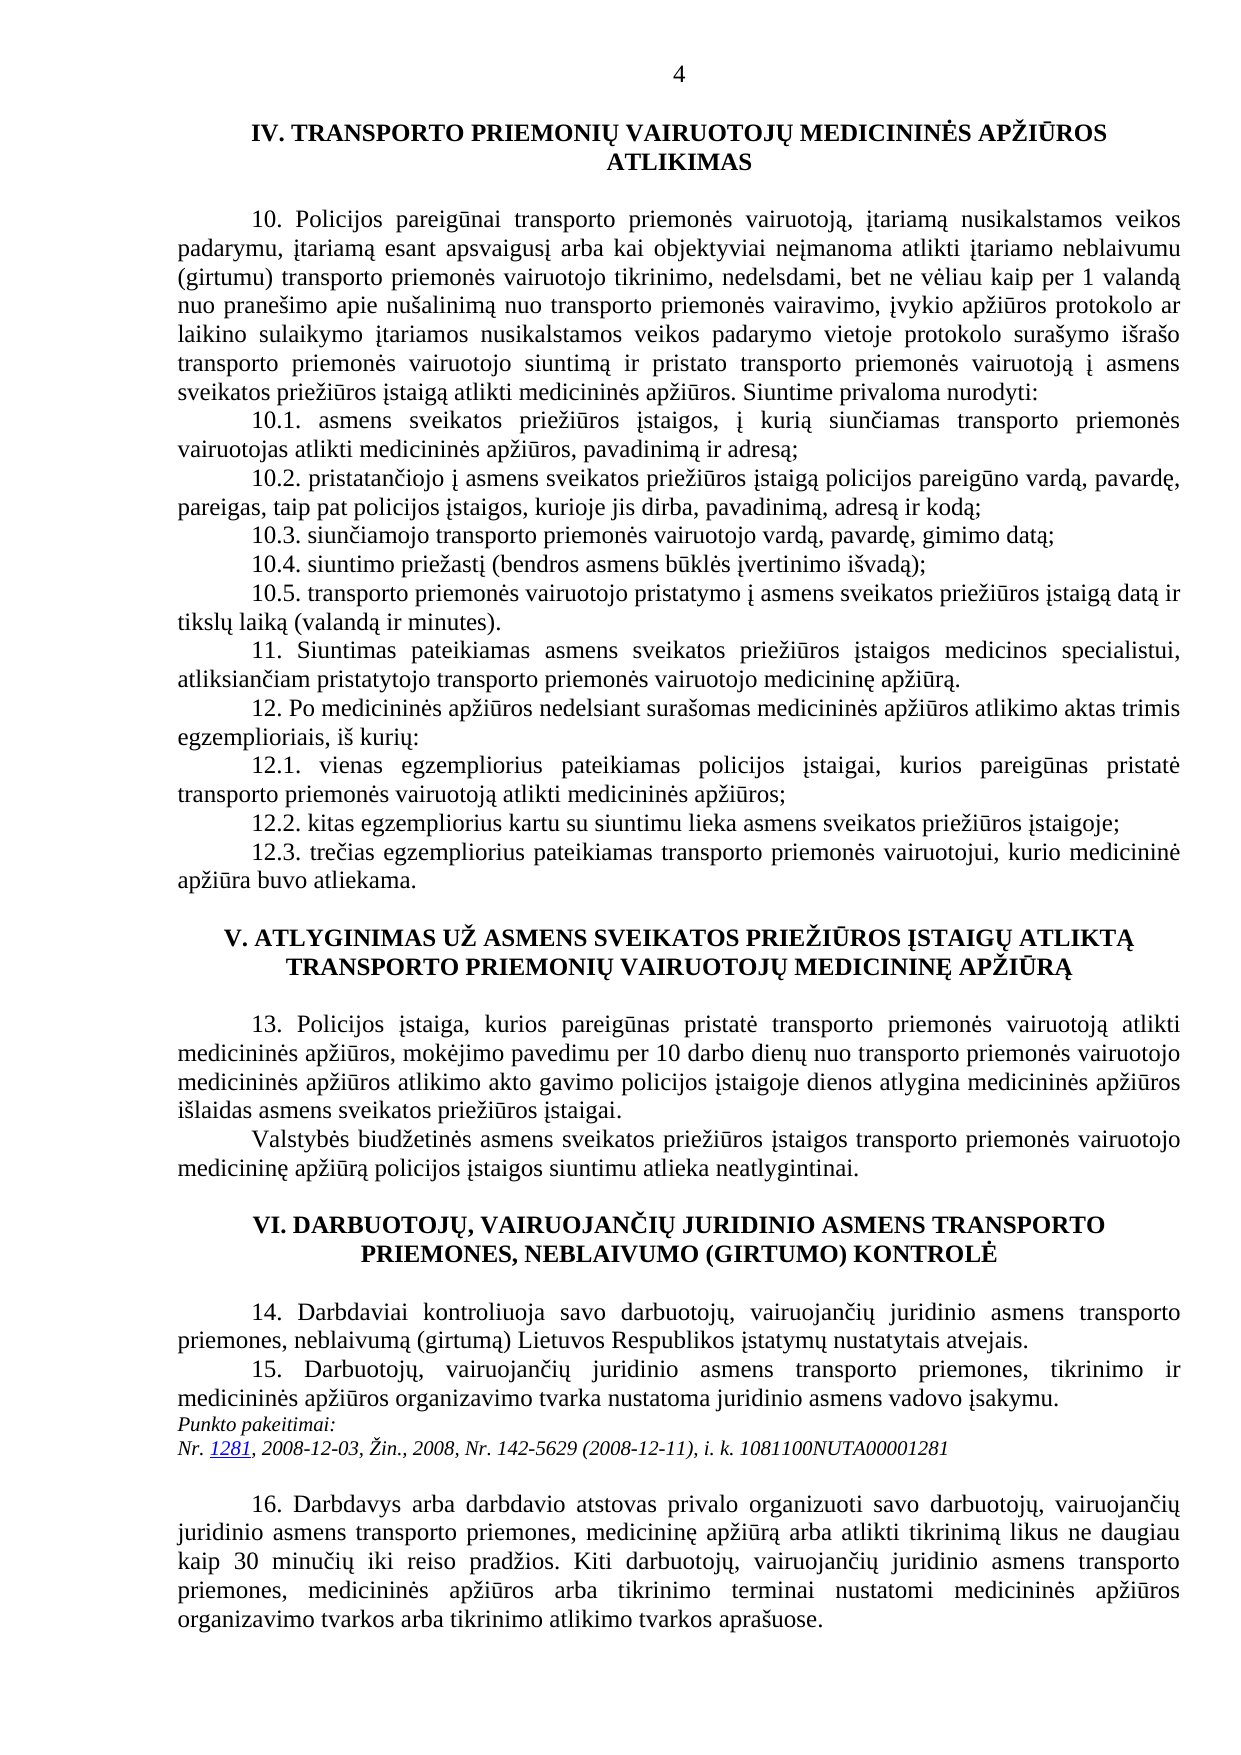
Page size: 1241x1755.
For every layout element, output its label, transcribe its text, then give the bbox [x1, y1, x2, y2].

text 12.1. vienas egzempliorius pateikiamas policijos įstaigai, kurios pareigūnas pristatė transporto priemonės vairuotoją atlikti medicininės apžiūros; [177, 751, 1181, 808]
text 10.2. pristatančiojo į asmens sveikatos priežiūros įstaigą policijos pareigūno vardą, pavardę, pareigas, taip pat policijos įstaigos, kurioje jis dirba, pavadinimą, adresą ir kodą; [177, 463, 1181, 521]
text 10.5. transporto priemonės vairuotojo pristatymo į asmens sveikatos priežiūros įstaigą datą ir tikslų laiką (valandą ir minutes). [177, 578, 1181, 636]
text 10.1. asmens sveikatos priežiūros įstaigos, į kurią siunčiamas transporto priemonės vairuotojas atlikti medicininės apžiūros, pavadinimą ir adresą; [177, 406, 1181, 463]
text 11. Siuntimas pateikiamas asmens sveikatos priežiūros įstaigos medicinos specialistui, atliksiančiam pristatytojo transporto priemonės vairuotojo medicininę apžiūrą. [177, 636, 1181, 693]
text 13. Policijos įstaiga, kurios pareigūnas pristatė transporto priemonės vairuotoją atlikti medicininės apžiūros, mokėjimo pavedimu per 10 darbo dienų nuo transporto priemonės vairuotojo medicininės apžiūros atlikimo akto gavimo policijos įstaigoje dienos atlygina medicininės apžiūros išlaidas asmens sveikatos priežiūros įstaigai. [177, 1009, 1181, 1124]
text 10. Policijos pareigūnai transporto priemonės vairuotoją, įtariamą nusikalstamos veikos padarymu, įtariamą esant apsvaigusį arba kai objektyviai neįmanoma atlikti įtariamo neblaivumu (girtumu) transporto priemonės vairuotojo tikrinimo, nedelsdami, bet ne vėliau kaip per 1 valandą nuo pranešimo apie nušalinimą nuo transporto priemonės vairavimo, įvykio apžiūros protokolo ar laikino sulaikymo įtariamos nusikalstamos veikos padarymo vietoje protokolo surašymo išrašo transporto priemonės vairuotojo siuntimą ir pristato transporto priemonės vairuotoją į asmens sveikatos priežiūros įstaigą atlikti medicininės apžiūros. Siuntime privaloma nurodyti: [177, 204, 1181, 406]
text 10.4. siuntimo priežastį (bendros asmens būklės įvertinimo išvadą); [177, 549, 1181, 578]
text 12.2. kitas egzempliorius kartu su siuntimu lieka asmens sveikatos priežiūros įstaigoje; [177, 808, 1181, 837]
text Punkto pakeitimai: [177, 1412, 1181, 1436]
text Nr. 1281, 2008-12-03, Žin., 2008, Nr. 142-5629 (2008-12-11), i. k. 1081100NUTA00001281 [177, 1436, 1181, 1460]
text 12.3. trečias egzempliorius pateikiamas transporto priemonės vairuotojui, kurio medicininė apžiūra buvo atliekama. [177, 837, 1181, 894]
text 12. Po medicininės apžiūros nedelsiant surašomas medicininės apžiūros atlikimo aktas trimis egzemplioriais, iš kurių: [177, 693, 1181, 751]
text 10.3. siunčiamojo transporto priemonės vairuotojo vardą, pavardę, gimimo datą; [177, 521, 1181, 549]
text 14. Darbdaviai kontroliuoja savo darbuotojų, vairuojančių juridinio asmens transporto priemones, neblaivumą (girtumą) Lietuvos Respublikos įstatymų nustatytais atvejais. [177, 1297, 1181, 1354]
text V. ATLYGINIMAS UŽ ASMENS SVEIKATOS PRIEŽIŪROS ĮSTAIGŲ ATLIKTĄ TRANSPORTO PRIEMONIŲ VAIRUOTOJŲ MEDICININĘ APŽIŪRĄ [177, 923, 1181, 981]
text 16. Darbdavys arba darbdavio atstovas privalo organizuoti savo darbuotojų, vairuojančių juridinio asmens transporto priemones, medicininę apžiūrą arba atlikti tikrinimą likus ne daugiau kaip 30 minučių iki reiso pradžios. Kiti darbuotojų, vairuojančių juridinio asmens transporto priemones, medicininės apžiūros arba tikrinimo terminai nustatomi medicininės apžiūros organizavimo tvarkos arba tikrinimo atlikimo tvarkos aprašuose. [177, 1489, 1181, 1632]
text Valstybės biudžetinės asmens sveikatos priežiūros įstaigos transporto priemonės vairuotojo medicininę apžiūrą policijos įstaigos siuntimu atlieka neatlygintinai. [177, 1124, 1181, 1182]
text IV. TRANSPORTO PRIEMONIŲ VAIRUOTOJŲ MEDICININĖS APŽIŪROS ATLIKIMAS [177, 118, 1181, 176]
subtitle VI. Darbuotojų, vairuojančių juridinio asmens TRANSPORTO PRIEMONes, NEBLAIVUMO (GIRTUMO) KONTROLĖ [177, 1211, 1181, 1268]
text 15. Darbuotojų, vairuojančių juridinio asmens transporto priemones, tikrinimo ir medicininės apžiūros organizavimo tvarka nustatoma juridinio asmens vadovo įsakymu. [177, 1354, 1181, 1412]
